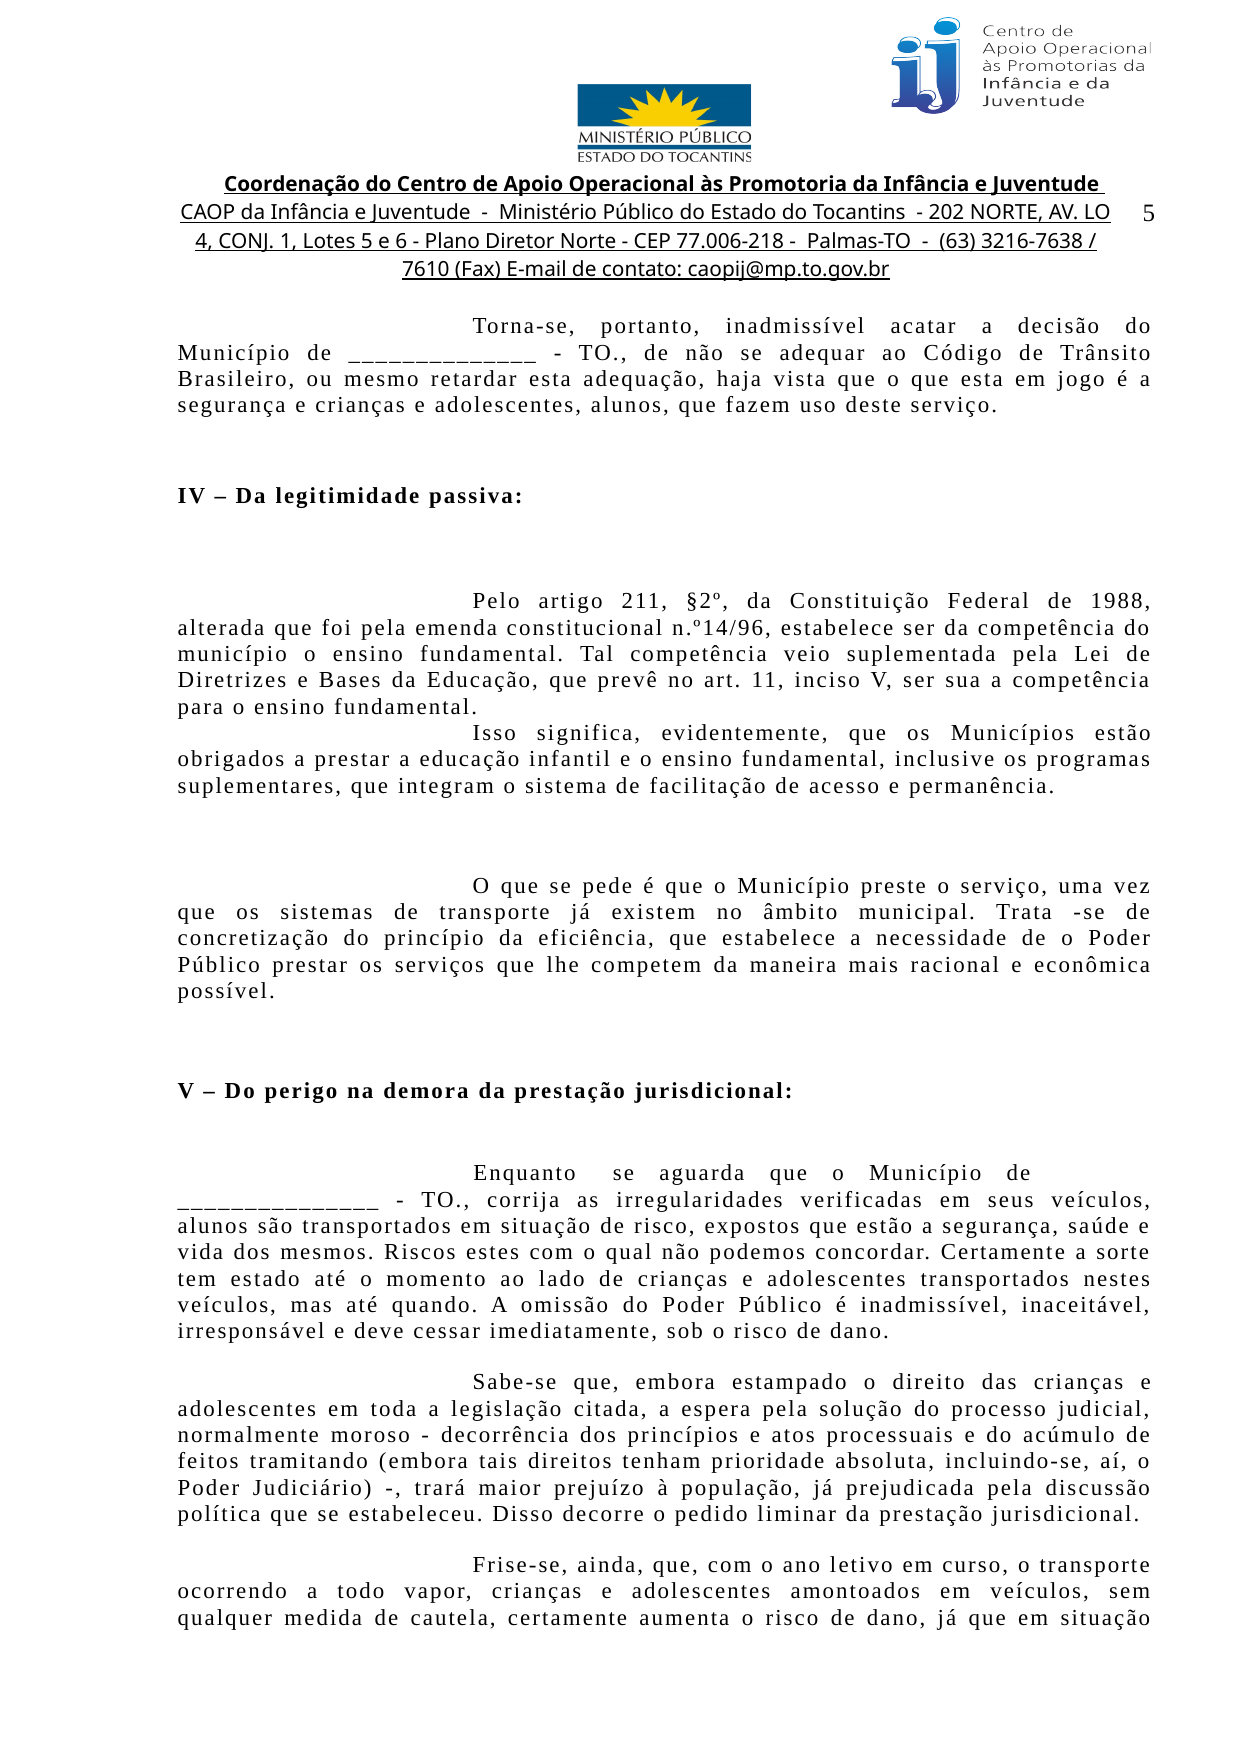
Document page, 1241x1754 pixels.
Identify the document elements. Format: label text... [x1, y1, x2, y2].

text Torna-se, portanto, inadmissível acatar a decisão do Município de ______________ - TO., de não se adequar ao Código de Trânsito Brasileiro, ou mesmo retardar esta adequação, haja vista que o que esta em jogo é a segurança e crianças e adolescentes, alunos, que fazem uso deste serviço. [177, 312, 1152, 418]
picture [577, 84, 752, 162]
text Isso significa, evidentemente, que os Municípios estão obrigados a prestar a educação infantil e o ensino fundamental, inclusive os programas suplementares, que integram o sistema de facilitação de acesso e permanência. [177, 719, 1152, 798]
text IV – Da legitimidade passiva: [177, 482, 1152, 508]
text Pelo artigo 211, §2º, da Constituição Federal de 1988, alterada que foi pela emenda constitucional n.º14/96, estabelece ser da competência do município o ensino fundamental. Tal competência veio suplementada pela Lei de Diretrizes e Bases da Educação, que prevê no art. 11, inciso V, ser sua a competência para o ensino fundamental. [177, 587, 1152, 719]
text O que se pede é que o Município preste o serviço, uma vez que os sistemas de transporte já existem no âmbito municipal. Trata -se de concretização do princípio da eficiência, que estabelece a necessidade de o Poder Público prestar os serviços que lhe competem da maneira mais racional e econômica possível. [177, 872, 1152, 1003]
picture [891, 17, 1151, 114]
text Frise-se, ainda, que, com o ano letivo em curso, o transporte ocorrendo a todo vapor, crianças e adolescentes amontoados em veículos, sem qualquer medida de cautela, certamente aumenta o risco de dano, já que em situação [177, 1551, 1152, 1630]
text V – Do perigo na demora da prestação jurisdicional: [177, 1077, 1152, 1104]
text Enquanto se aguarda que o Município de [473, 1159, 1152, 1186]
text Sabe-se que, embora estampado o direito das crianças e adolescentes em toda a legislação citada, a espera pela solução do processo judicial, normalmente moroso - decorrência dos princípios e atos processuais e do acúmulo de feitos tramitando (embora tais direitos tenham prioridade absoluta, incluindo-se, aí, o Poder Judiciário) -, trará maior prejuízo à população, já prejudicada pela discussão política que se estabeleceu. Disso decorre o pedido liminar da prestação jurisdicional. [177, 1368, 1152, 1527]
text _______________ - TO., corrija as irregularidades verificadas em seus veículos, alunos são transportados em situação de risco, expostos que estão a segurança, saúde e vida dos mesmos. Riscos estes com o qual não podemos concordar. Certamente a sorte tem estado até o momento ao lado de crianças e adolescentes transportados nestes veículos, mas até quando. A omissão do Poder Público é inadmissível, inaceitável, irresponsável e deve cessar imediatamente, sob o risco de dano. [177, 1186, 1152, 1344]
